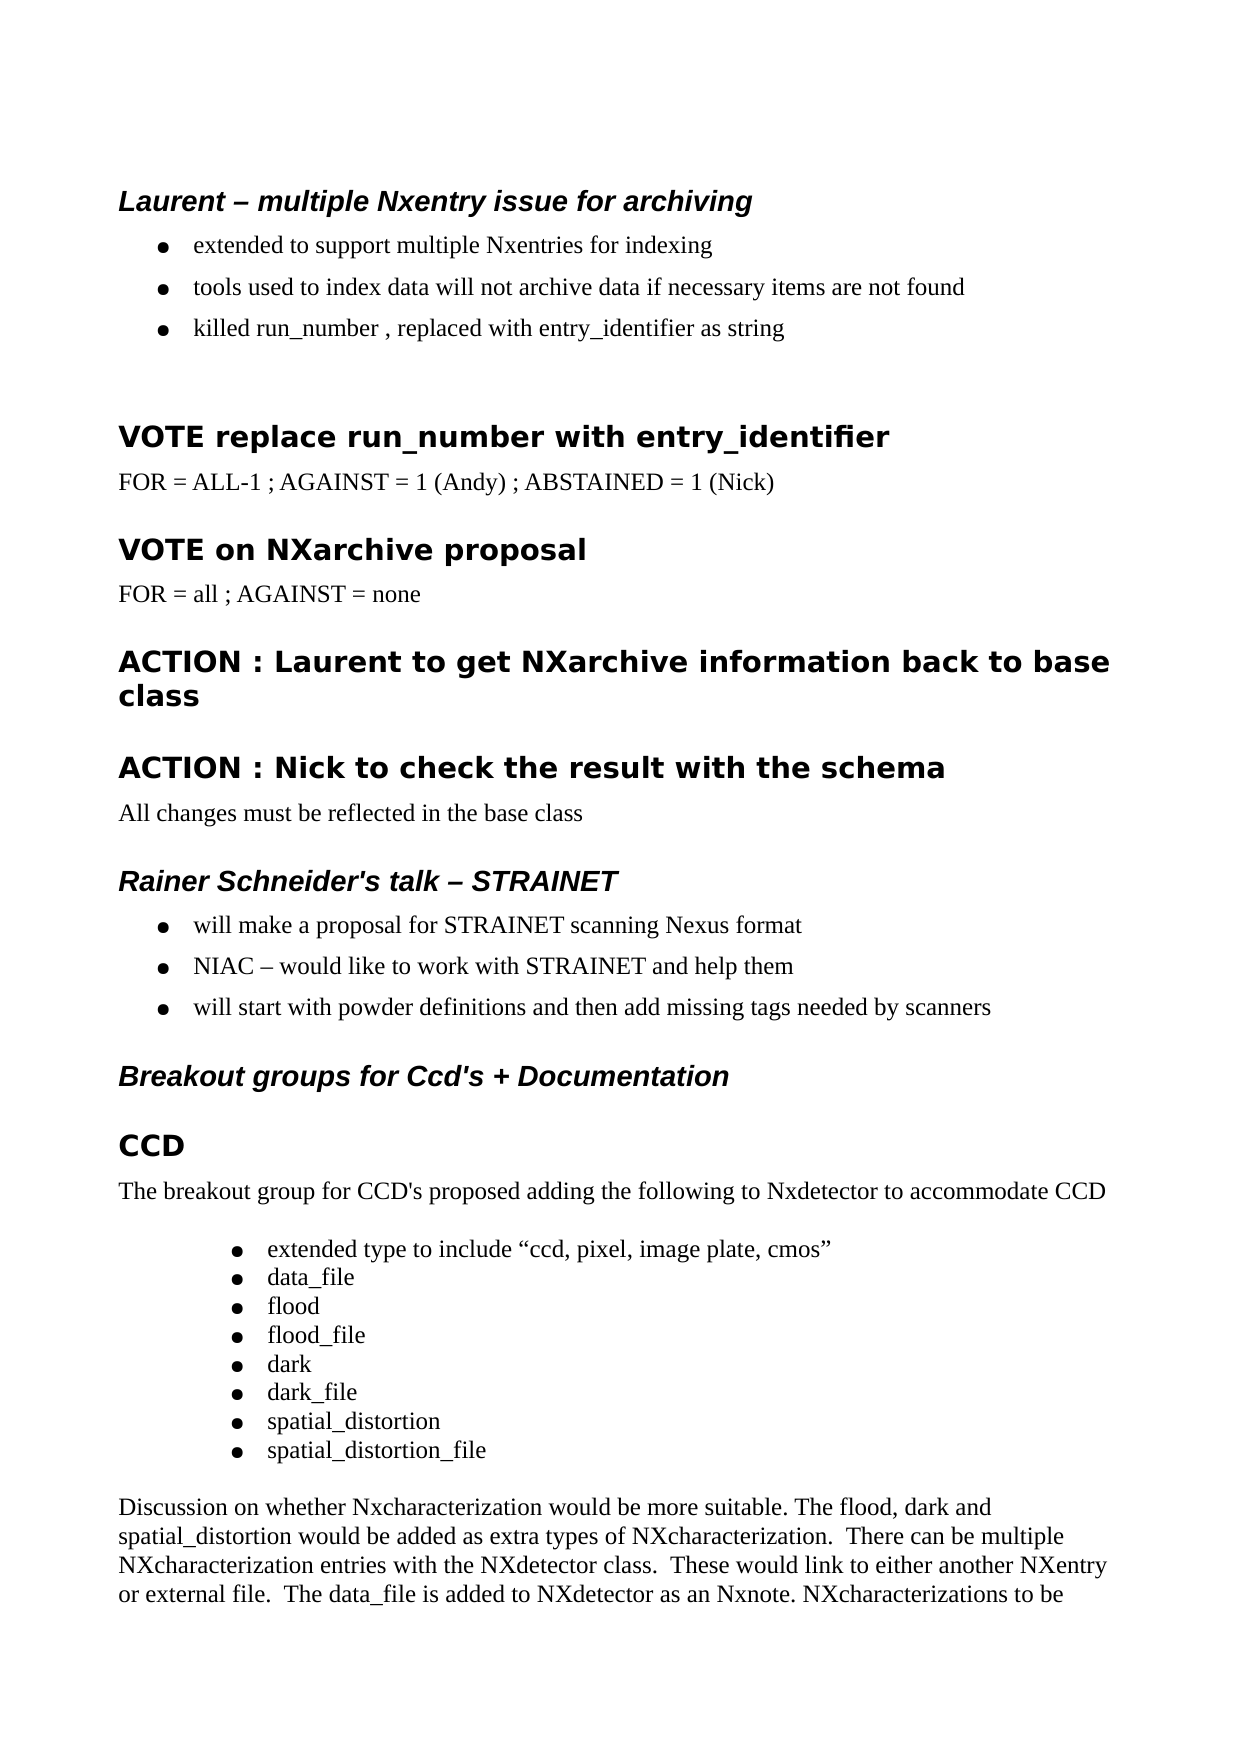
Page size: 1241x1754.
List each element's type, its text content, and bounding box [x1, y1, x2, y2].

subtitle ACTION : Nick to check the result with the schema [118, 751, 1122, 785]
list dark_file [229, 1377, 1122, 1406]
subtitle Laurent – multiple Nxentry issue for archiving [118, 184, 1122, 218]
list killed run_number , replaced with entry_identifier as string [156, 313, 1122, 342]
text Discussion on whether Nxcharacterization would be more suitable. The flood, dark and spatial_distortion would be added as extra types of NXcharacterization. There can be multiple NXcharacterization entries with the NXdetector class. These would link to either another NXentry or external file. The data_file is added to NXdetector as an Nxnote. NXcharacterizations to be [118, 1492, 1122, 1607]
text FOR = ALL-1 ; AGAINST = 1 (Andy) ; ABSTAINED = 1 (Nick) [118, 467, 1122, 496]
subtitle ACTION : Laurent to get NXarchive information back to base class [118, 646, 1122, 714]
subtitle VOTE replace run_number with entry_identifier [118, 420, 1122, 454]
list dark [229, 1349, 1122, 1377]
list flood [229, 1291, 1122, 1320]
list will make a proposal for STRAINET scanning Nexus format [156, 910, 1122, 939]
text FOR = all ; AGAINST = none [118, 579, 1122, 608]
list spatial_distortion [229, 1406, 1122, 1435]
list extended to support multiple Nxentries for indexing [156, 230, 1122, 259]
list spatial_distortion_file [229, 1435, 1122, 1464]
list flood_file [229, 1320, 1122, 1349]
subtitle Breakout groups for Ccd's + Documentation [118, 1059, 1122, 1092]
subtitle CCD [118, 1130, 1122, 1164]
list NIAC – would like to work with STRAINET and help them [156, 951, 1122, 980]
subtitle VOTE on NXarchive proposal [118, 533, 1122, 567]
list will start with powder definitions and then add missing tags needed by scanners [156, 992, 1122, 1021]
list data_file [229, 1262, 1122, 1291]
text The breakout group for CCD's proposed adding the following to Nxdetector to accommodate CCD [118, 1176, 1122, 1205]
list extended type to include “ccd, pixel, image plate, cmos” [229, 1234, 1122, 1262]
text All changes must be reflected in the base class [118, 798, 1122, 826]
list tools used to index data will not archive data if necessary items are not found [156, 272, 1122, 300]
subtitle Rainer Schneider's talk – STRAINET [118, 864, 1122, 897]
